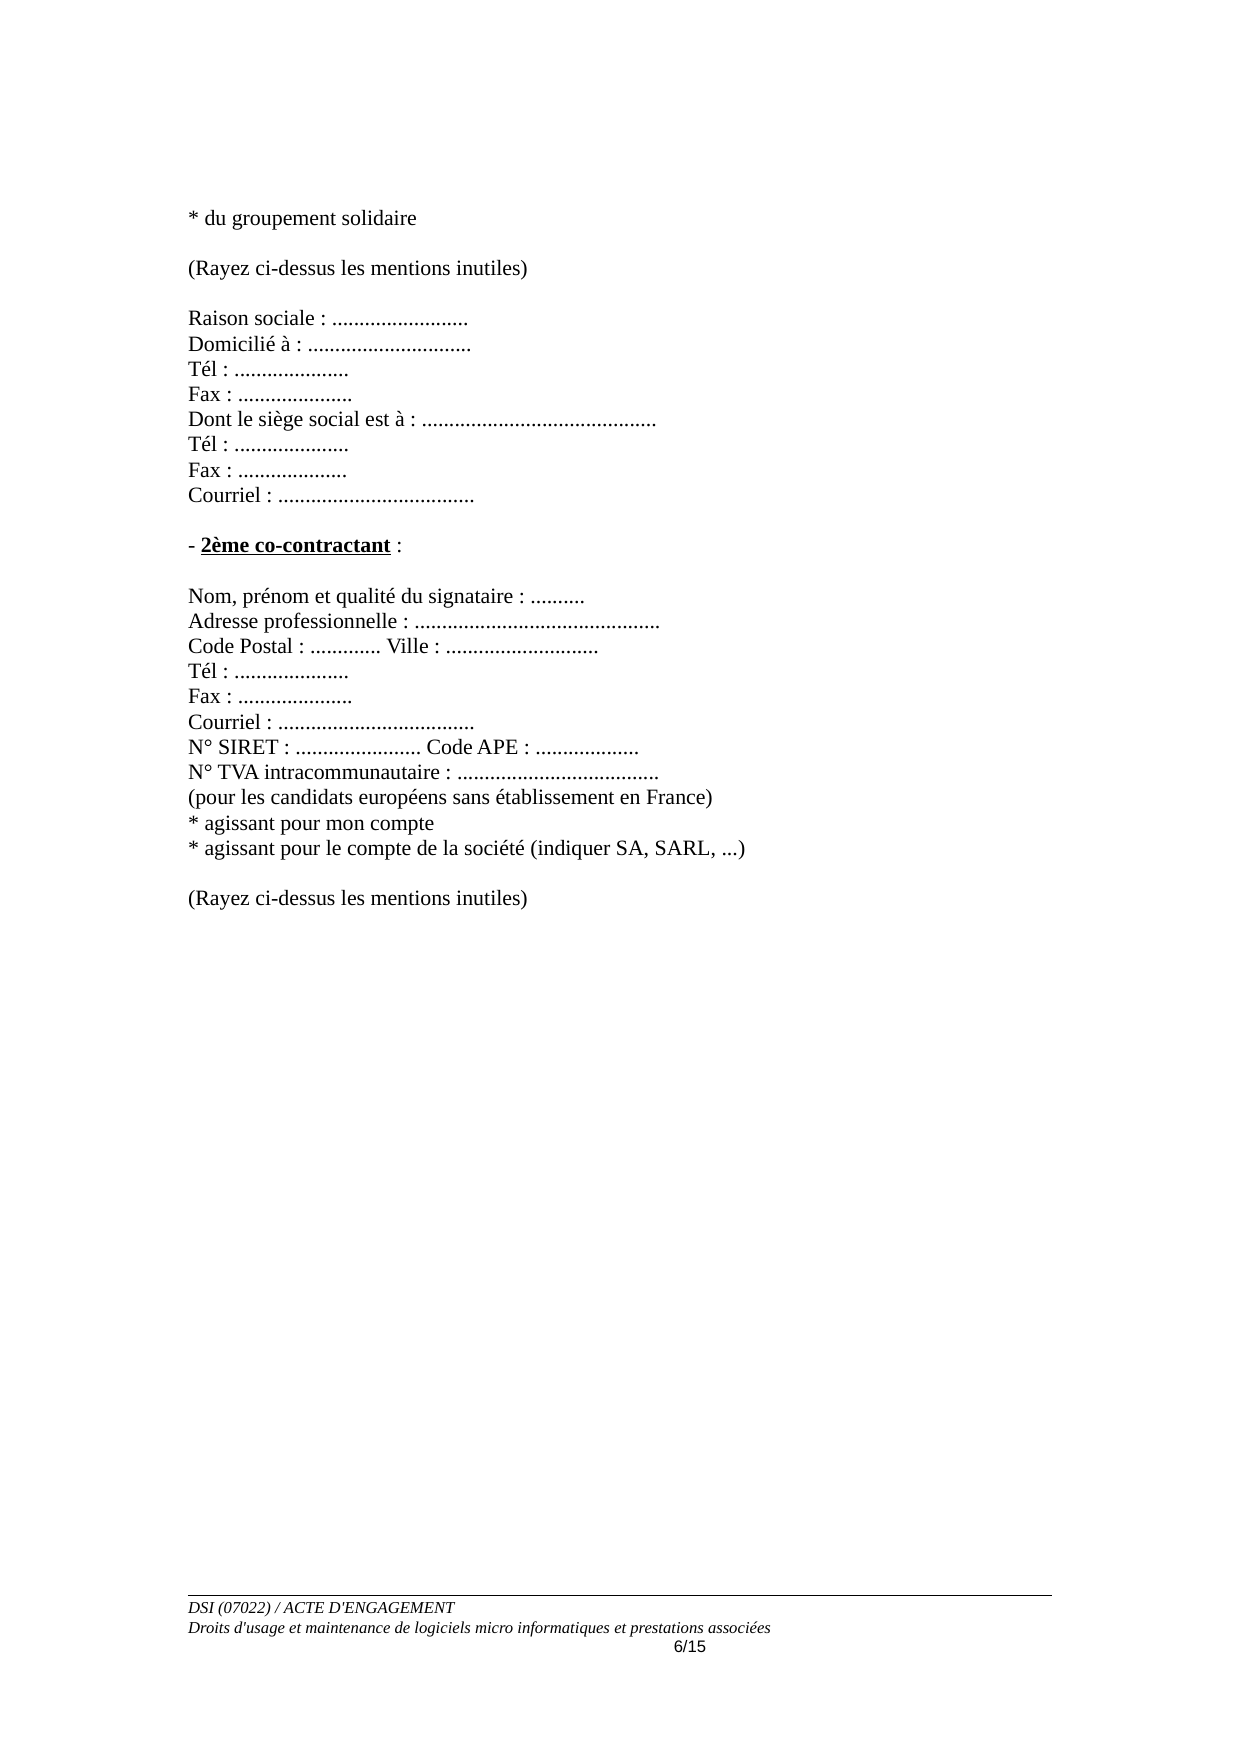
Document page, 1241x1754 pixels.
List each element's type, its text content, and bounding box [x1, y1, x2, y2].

text Domicilié à : .............................. [188, 331, 1052, 356]
text Courriel : .................................... [188, 709, 1052, 734]
text * du groupement solidaire [188, 204, 1052, 230]
text Nom, prénom et qualité du signataire : .......... [188, 583, 1052, 608]
text Tél : ..................... [188, 658, 1052, 683]
text Code Postal : ............. Ville : ............................ [188, 633, 1052, 658]
text Fax : .................... [188, 457, 1052, 482]
text N° TVA intracommunautaire : ..................................... [188, 759, 1052, 784]
text - 2ème co-contractant : [188, 532, 1052, 557]
text Adresse professionnelle : ............................................. [188, 608, 1052, 633]
text Courriel : .................................... [188, 482, 1052, 507]
text Raison sociale : ......................... [188, 305, 1052, 331]
text Fax : ..................... [188, 683, 1052, 709]
text Fax : ..................... [188, 381, 1052, 406]
text * agissant pour le compte de la société (indiquer SA, SARL, ...) [188, 835, 1052, 860]
text (Rayez ci-dessus les mentions inutiles) [188, 885, 1052, 910]
text (pour les candidats européens sans établissement en France) [188, 784, 1052, 809]
text (Rayez ci-dessus les mentions inutiles) [188, 255, 1052, 280]
text Tél : ..................... [188, 431, 1052, 457]
text Dont le siège social est à : ........................................... [188, 406, 1052, 431]
text * agissant pour mon compte [188, 809, 1052, 835]
text Tél : ..................... [188, 356, 1052, 381]
text N° SIRET : ....................... Code APE : ................... [188, 734, 1052, 759]
